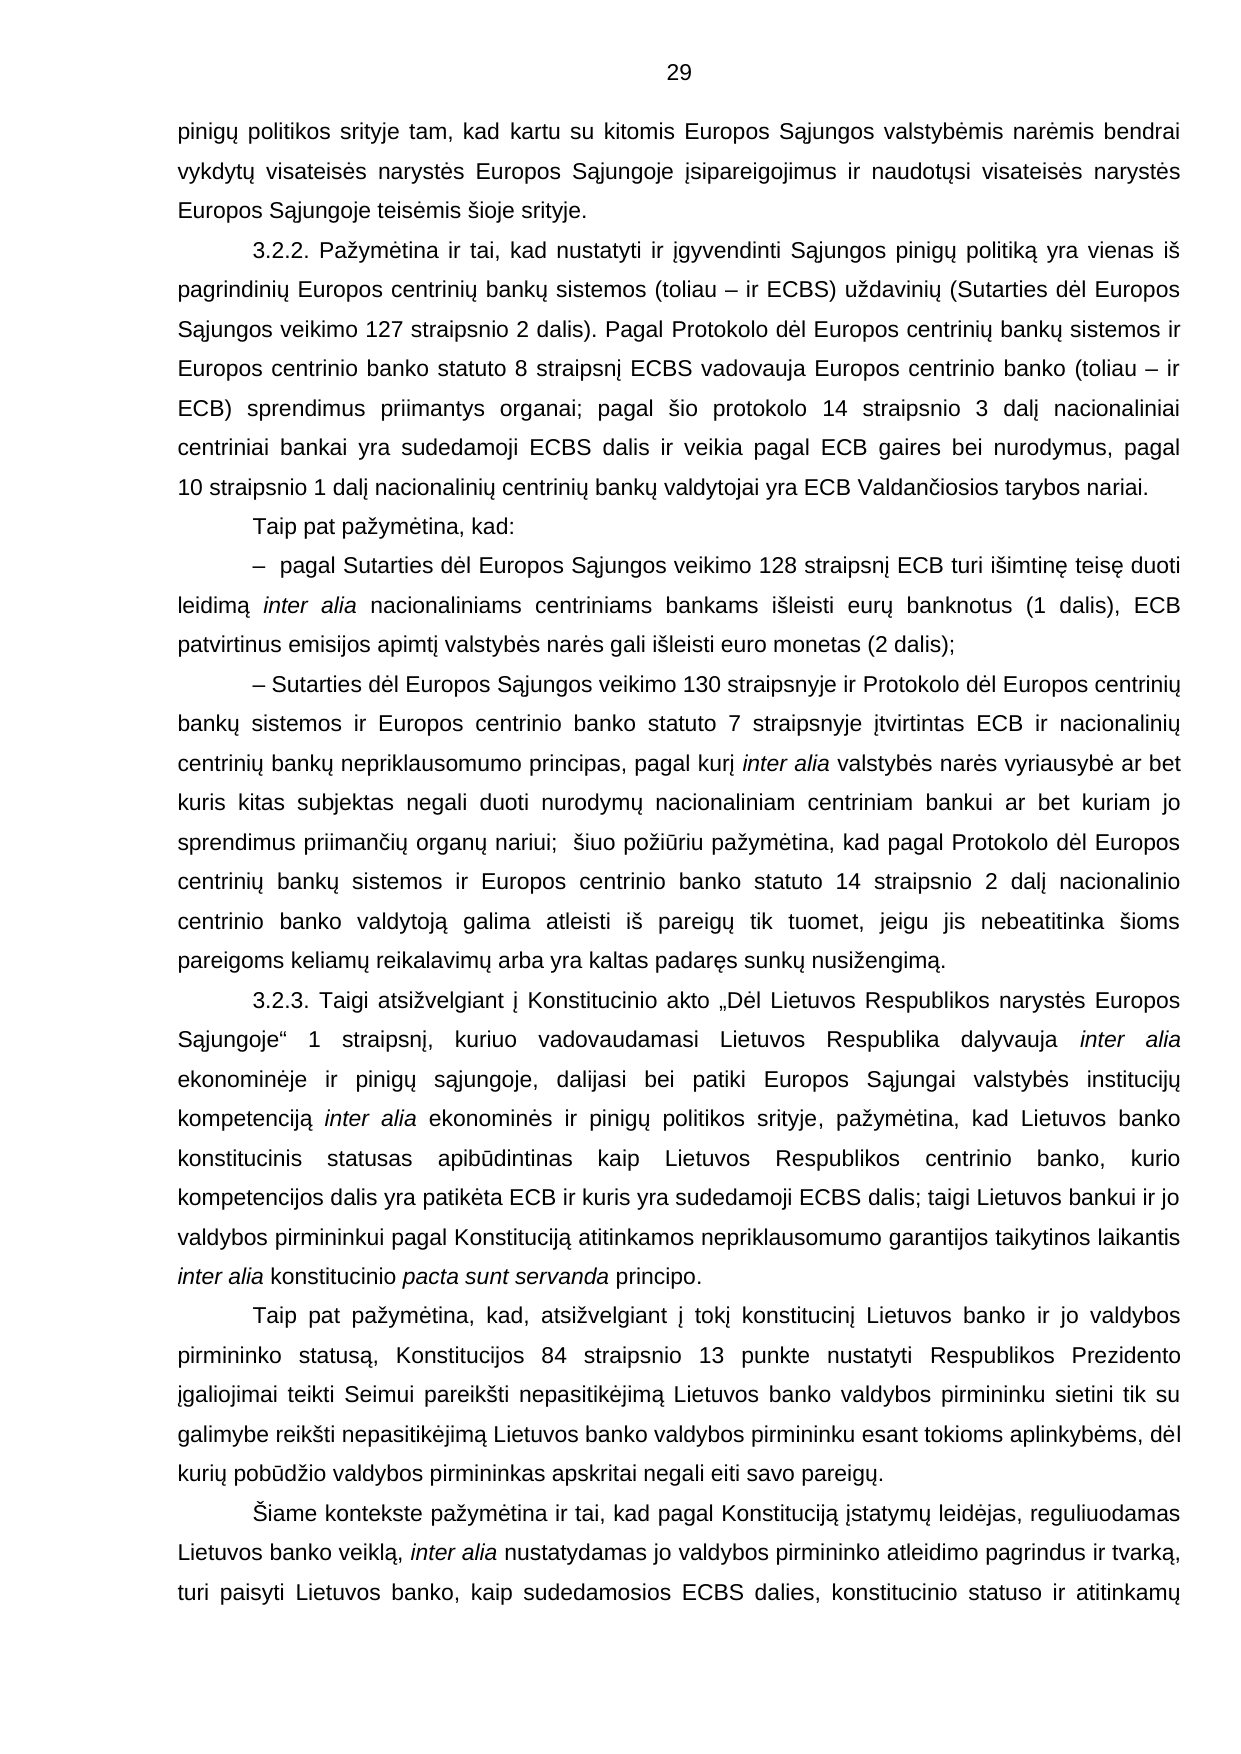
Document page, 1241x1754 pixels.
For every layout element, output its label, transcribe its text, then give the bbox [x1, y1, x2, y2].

text Taip pat pažymėtina, kad: [177, 513, 1181, 539]
text Taip pat pažymėtina, kad, atsižvelgiant į tokį konstitucinį Lietuvos banko ir jo valdybos pirmininko statusą, Konstitucijos 84 straipsnio 13 punkte nustatyti Respublikos Prezidento įgaliojimai teikti Seimui pareikšti nepasitikėjimą Lietuvos banko valdybos pirmininku sietini tik su galimybe reikšti nepasitikėjimą Lietuvos banko valdybos pirmininku esant tokioms aplinkybėms, dėl kurių pobūdžio valdybos pirmininkas apskritai negali eiti savo pareigų. [177, 1302, 1181, 1487]
text pinigų politikos srityje tam, kad kartu su kitomis Europos Sąjungos valstybėmis narėmis bendrai vykdytų visateisės narystės Europos Sąjungoje įsipareigojimus ir naudotųsi visateisės narystės Europos Sąjungoje teisėmis šioje srityje. [177, 118, 1181, 223]
text 3.2.2. Pažymėtina ir tai, kad nustatyti ir įgyvendinti Sąjungos pinigų politiką yra vienas iš pagrindinių Europos centrinių bankų sistemos (toliau – ir ECBS) uždavinių (Sutarties dėl Europos Sąjungos veikimo 127 straipsnio 2 dalis). Pagal Protokolo dėl Europos centrinių bankų sistemos ir Europos centrinio banko statuto 8 straipsnį ECBS vadovauja Europos centrinio banko (toliau – ir ECB) sprendimus priimantys organai; pagal šio protokolo 14 straipsnio 3 dalį nacionaliniai centriniai bankai yra sudedamoji ECBS dalis ir veikia pagal ECB gaires bei nurodymus, pagal 10 straipsnio 1 dalį nacionalinių centrinių bankų valdytojai yra ECB Valdančiosios tarybos nariai. [177, 237, 1181, 500]
text – pagal Sutarties dėl Europos Sąjungos veikimo 128 straipsnį ECB turi išimtinę teisę duoti leidimą inter alia nacionaliniams centriniams bankams išleisti eurų banknotus (1 dalis), ECB patvirtinus emisijos apimtį valstybės narės gali išleisti euro monetas (2 dalis); [177, 552, 1181, 658]
text Šiame kontekste pažymėtina ir tai, kad pagal Konstituciją įstatymų leidėjas, reguliuodamas Lietuvos banko veiklą, inter alia nustatydamas jo valdybos pirmininko atleidimo pagrindus ir tvarką, turi paisyti Lietuvos banko, kaip sudedamosios ECBS dalies, konstitucinio statuso ir atitinkamų [177, 1500, 1181, 1605]
text – Sutarties dėl Europos Sąjungos veikimo 130 straipsnyje ir Protokolo dėl Europos centrinių bankų sistemos ir Europos centrinio banko statuto 7 straipsnyje įtvirtintas ECB ir nacionalinių centrinių bankų nepriklausomumo principas, pagal kurį inter alia valstybės narės vyriausybė ar bet kuris kitas subjektas negali duoti nurodymų nacionaliniam centriniam bankui ar bet kuriam jo sprendimus priimančių organų nariui; šiuo požiūriu pažymėtina, kad pagal Protokolo dėl Europos centrinių bankų sistemos ir Europos centrinio banko statuto 14 straipsnio 2 dalį nacionalinio centrinio banko valdytoją galima atleisti iš pareigų tik tuomet, jeigu jis nebeatitinka šioms pareigoms keliamų reikalavimų arba yra kaltas padaręs sunkų nusižengimą. [177, 671, 1181, 973]
text 3.2.3. Taigi atsižvelgiant į Konstitucinio akto „Dėl Lietuvos Respublikos narystės Europos Sąjungoje“ 1 straipsnį, kuriuo vadovaudamasi Lietuvos Respublika dalyvauja inter alia ekonominėje ir pinigų sąjungoje, dalijasi bei patiki Europos Sąjungai valstybės institucijų kompetenciją inter alia ekonominės ir pinigų politikos srityje, pažymėtina, kad Lietuvos banko konstitucinis statusas apibūdintinas kaip Lietuvos Respublikos centrinio banko, kurio kompetencijos dalis yra patikėta ECB ir kuris yra sudedamoji ECBS dalis; taigi Lietuvos bankui ir jo valdybos pirmininkui pagal Konstituciją atitinkamos nepriklausomumo garantijos taikytinos laikantis inter alia konstitucinio pacta sunt servanda principo. [177, 987, 1181, 1289]
